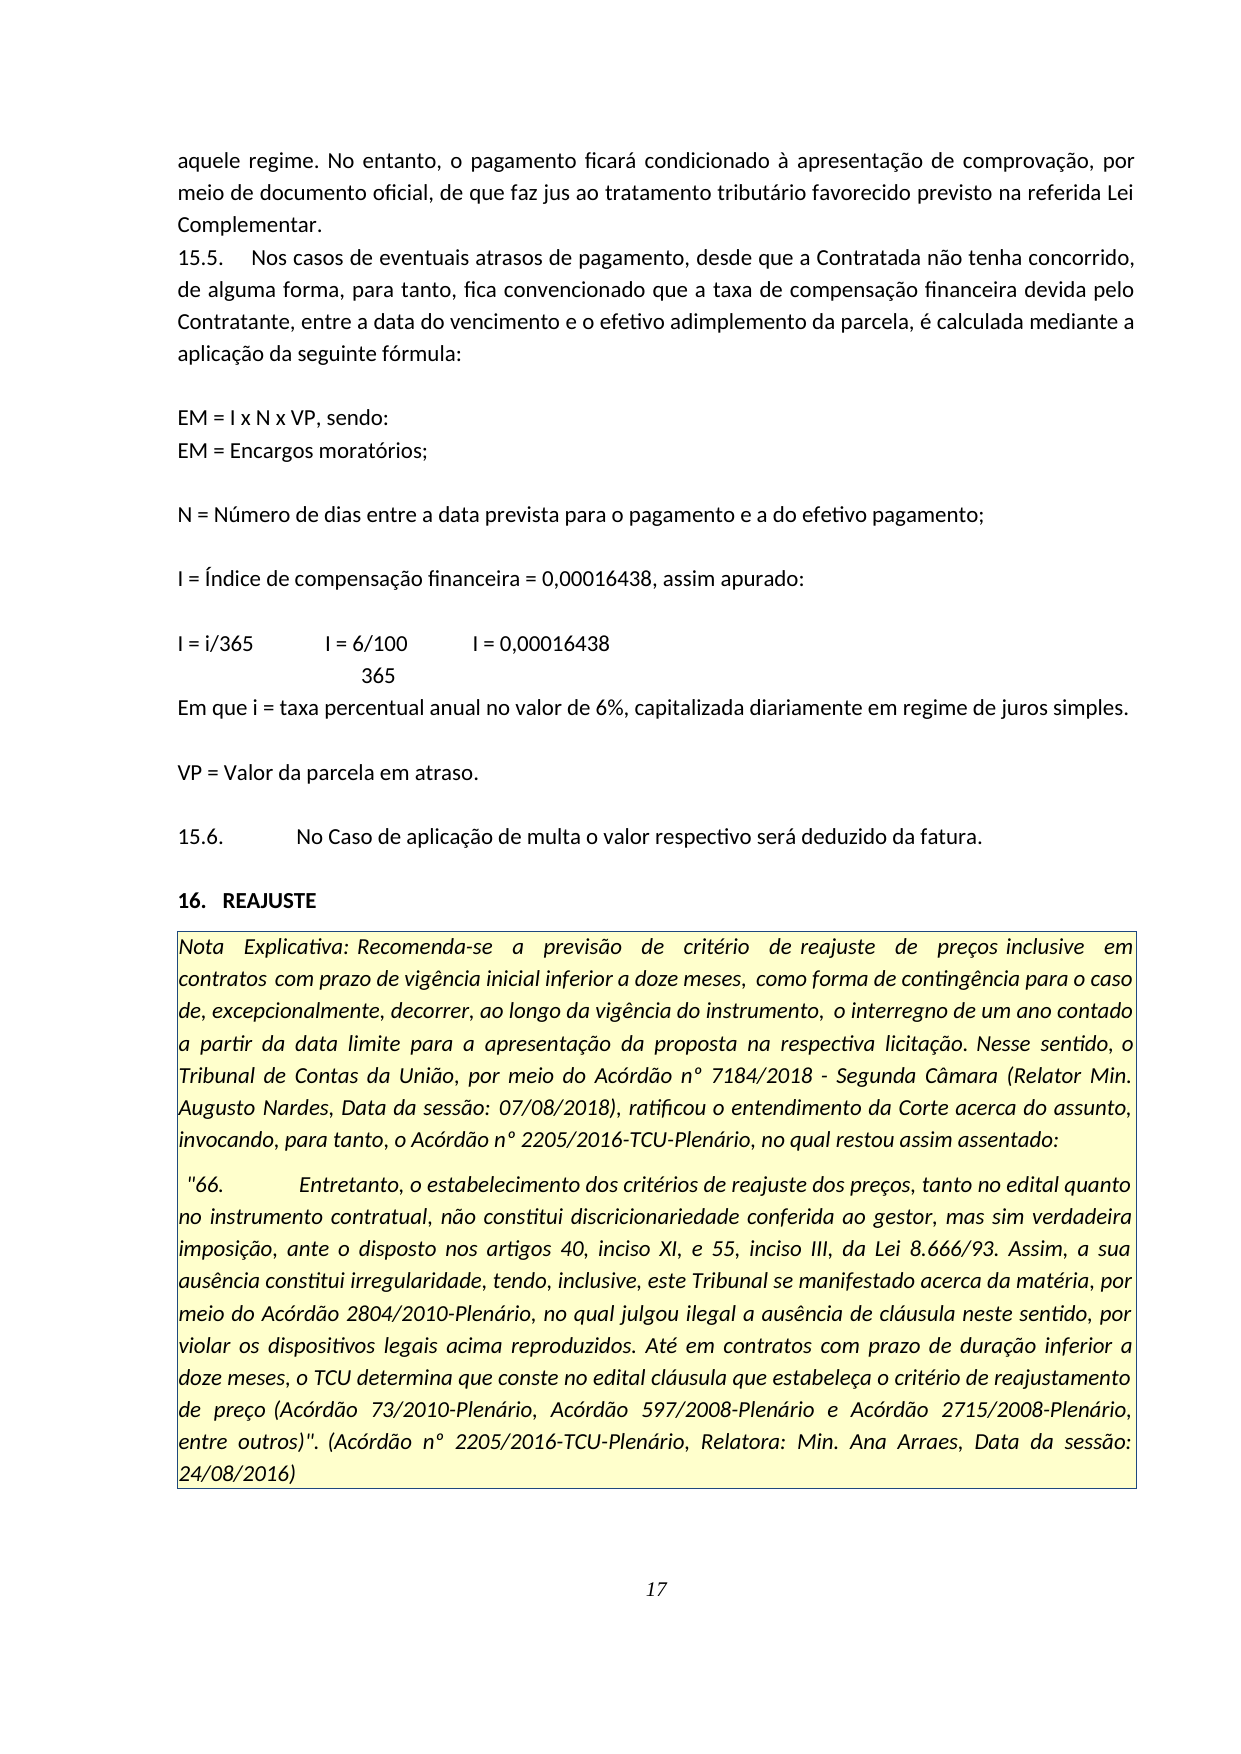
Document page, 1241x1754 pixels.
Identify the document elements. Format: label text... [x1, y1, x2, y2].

text Nota Explicativa: Recomenda-se a previsão de critério de reajuste de preços inclusive em contratos com prazo de vigência inicial inferior a doze meses, como forma de contingência para o caso de, excepcionalmente, decorrer, ao longo da vigência do instrumento, o interregno de um ano contado a partir da data limite para a apresentação da proposta na respectiva licitação. Nesse sentido, o Tribunal de Contas da União, por meio do Acórdão nº 7184/2018 - Segunda Câmara (Relator Min. Augusto Nardes, Data da sessão: 07/08/2018), ratificou o entendimento da Corte acerca do assunto, invocando, para tanto, o Acórdão nº 2205/2016-TCU-Plenário, no qual restou assim assentado: [178, 932, 1136, 1153]
text 365 [177, 661, 1137, 689]
text VP = Valor da parcela em atraso. [177, 758, 1137, 786]
text "66. Entretanto, o estabelecimento dos critérios de reajuste dos preços, tanto no edital quanto no instrumento contratual, não constitui discricionariedade conferida ao gestor, mas sim verdadeira imposição, ante o disposto nos artigos 40, inciso XI, e 55, inciso III, da Lei 8.666/93. Assim, a sua ausência constitui irregularidade, tendo, inclusive, este Tribunal se manifestado acerca da matéria, por meio do Acórdão 2804/2010-Plenário, no qual julgou ilegal a ausência de cláusula neste sentido, por violar os dispositivos legais acima reproduzidos. Até em contratos com prazo de duração inferior a doze meses, o TCU determina que conste no edital cláusula que estabeleça o critério de reajustamento de preço (Acórdão 73/2010-Plenário, Acórdão 597/2008-Plenário e Acórdão 2715/2008-Plenário, entre outros)". (Acórdão nº 2205/2016-TCU-Plenário, Relatora: Min. Ana Arraes, Data da sessão: 24/08/2016) [178, 1169, 1136, 1488]
text I = Índice de compensação financeira = 0,00016438, assim apurado: [177, 564, 1137, 592]
list aquele regime. No entanto, o pagamento ficará condicionado à apresentação de comprovação, por meio de documento oficial, de que faz jus ao tratamento tributário favorecido previsto na referida Lei Complementar. [177, 146, 1137, 238]
list REAJUSTE [177, 886, 1137, 914]
text N = Número de dias entre a data prevista para o pagamento e a do efetivo pagamento; [177, 500, 1137, 528]
list Nos casos de eventuais atrasos de pagamento, desde que a Contratada não tenha concorrido, de alguma forma, para tanto, fica convencionado que a taxa de compensação financeira devida pelo Contratante, entre a data do vencimento e o efetivo adimplemento da parcela, é calculada mediante a aplicação da seguinte fórmula: [177, 243, 1137, 367]
list No Caso de aplicação de multa o valor respectivo será deduzido da fatura. [177, 822, 1137, 850]
text I = i/365 I = 6/100 I = 0,00016438 [177, 629, 1137, 657]
text EM = Encargos moratórios; [177, 436, 1137, 464]
text Em que i = taxa percentual anual no valor de 6%, capitalizada diariamente em regime de juros simples. [177, 693, 1137, 721]
text EM = I x N x VP, sendo: [177, 403, 1137, 432]
